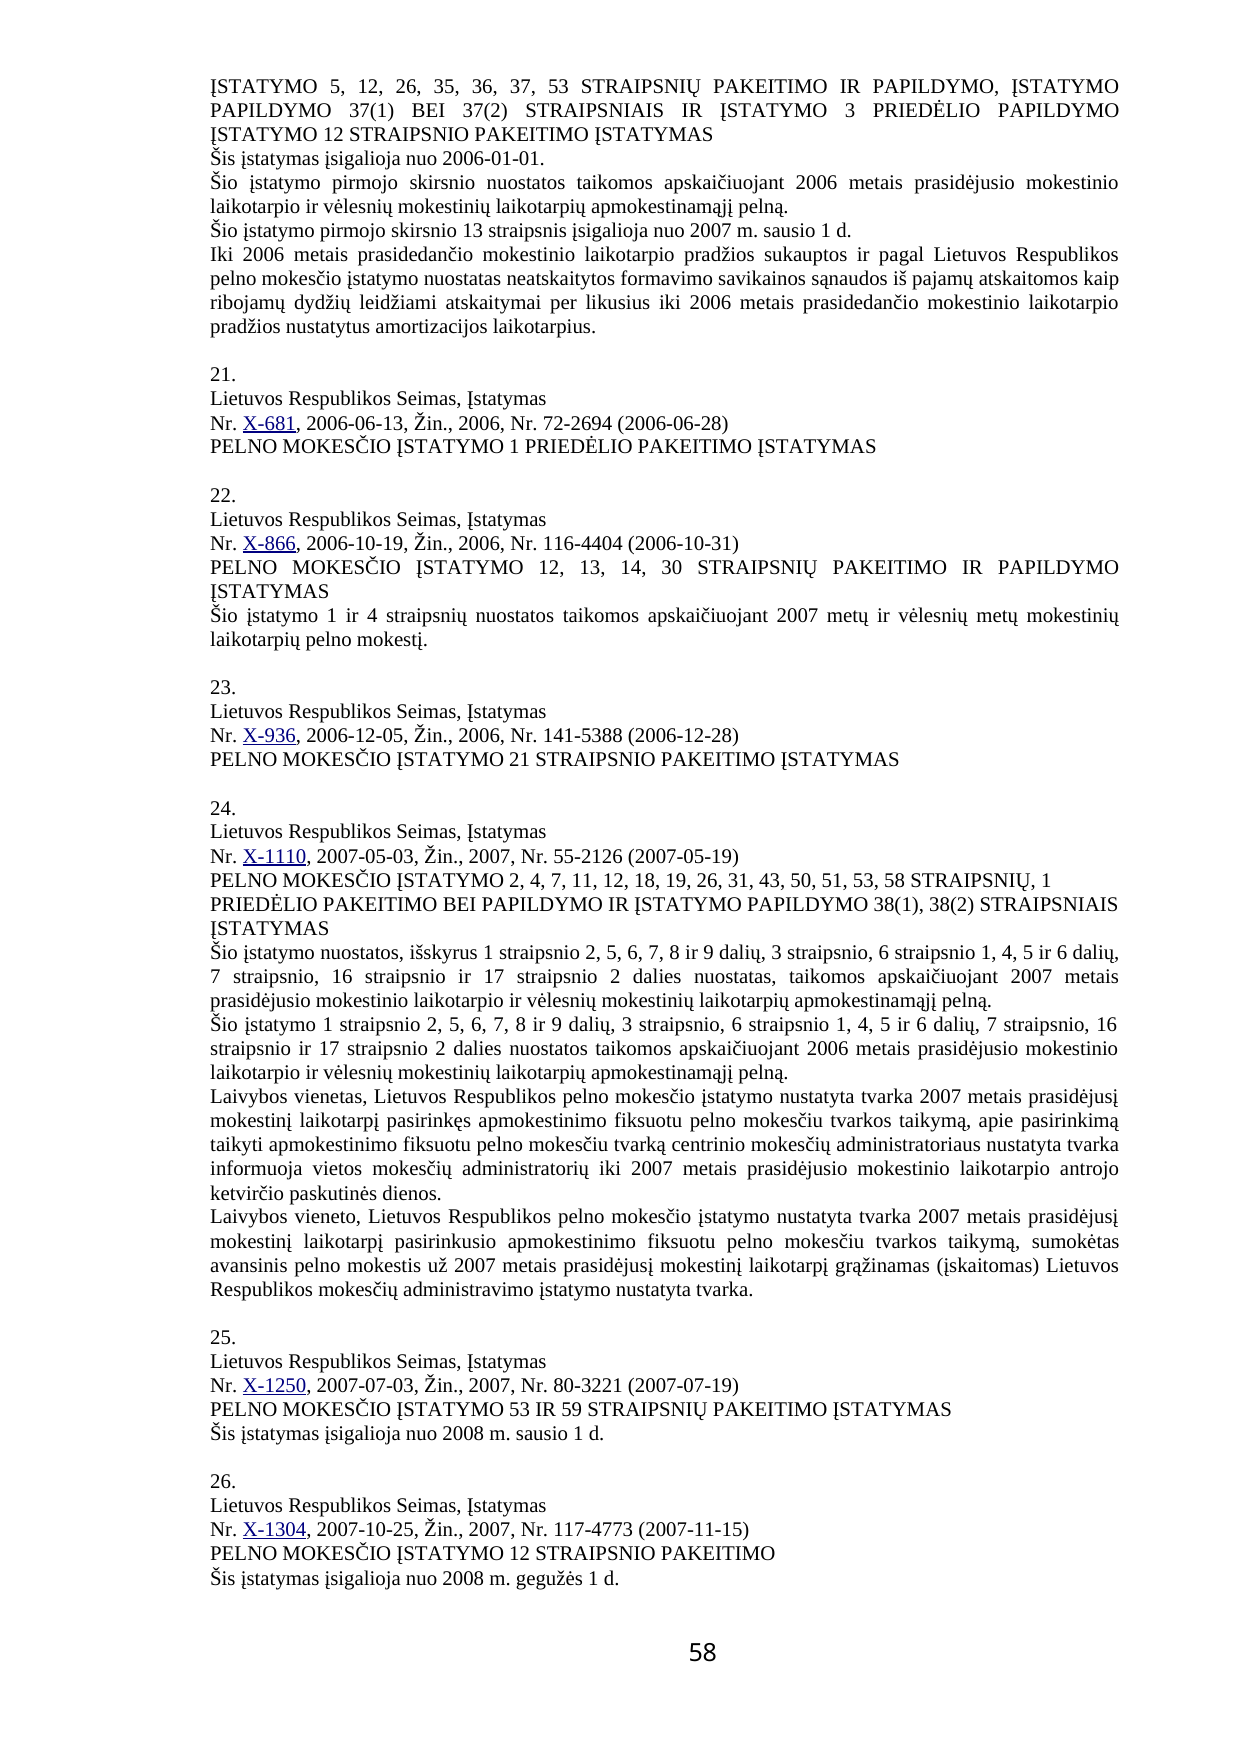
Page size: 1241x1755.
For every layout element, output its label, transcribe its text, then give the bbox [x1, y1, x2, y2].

text PELNO MOKESČIO ĮSTATYMO 21 STRAIPSNIO PAKEITIMO ĮSTATYMAS [210, 747, 1120, 771]
text 21. [210, 362, 1120, 386]
text PELNO MOKESČIO ĮSTATYMO 12, 13, 14, 30 STRAIPSNIŲ PAKEITIMO IR PAPILDYMO ĮSTATYMAS [210, 555, 1120, 603]
text Šis įstatymas įsigalioja nuo 2008 m. sausio 1 d. [210, 1421, 1120, 1445]
text 23. [210, 675, 1120, 699]
text Lietuvos Respublikos Seimas, Įstatymas [210, 386, 1120, 410]
text Nr. X-1110, 2007-05-03, Žin., 2007, Nr. 55-2126 (2007-05-19) [210, 843, 1120, 868]
text ĮSTATYMO 5, 12, 26, 35, 36, 37, 53 STRAIPSNIŲ PAKEITIMO IR PAPILDYMO, ĮSTATYMO PAPILDYMO 37(1) BEI 37(2) STRAIPSNIAIS IR ĮSTATYMO 3 PRIEDĖLIO PAPILDYMO ĮSTATYMO 12 STRAIPSNIO PAKEITIMO ĮSTATYMAS [210, 73, 1120, 146]
text PELNO MOKESČIO ĮSTATYMO 53 IR 59 STRAIPSNIŲ PAKEITIMO ĮSTATYMAS [210, 1397, 1120, 1421]
text 26. [210, 1469, 1120, 1493]
text Lietuvos Respublikos Seimas, Įstatymas [210, 507, 1120, 531]
text 22. [210, 483, 1120, 507]
text 25. [210, 1325, 1120, 1349]
text Šio įstatymo nuostatos, išskyrus 1 straipsnio 2, 5, 6, 7, 8 ir 9 dalių, 3 straipsnio, 6 straipsnio 1, 4, 5 ir 6 dalių, 7 straipsnio, 16 straipsnio ir 17 straipsnio 2 dalies nuostatas, taikomos apskaičiuojant 2007 metais prasidėjusio mokestinio laikotarpio ir vėlesnių mokestinių laikotarpių apmokestinamąjį pelną. [210, 940, 1120, 1012]
text Šis įstatymas įsigalioja nuo 2006-01-01. [210, 146, 1120, 170]
text Lietuvos Respublikos Seimas, Įstatymas [210, 1493, 1120, 1517]
text PELNO MOKESČIO ĮSTATYMO 1 PRIEDĖLIO PAKEITIMO ĮSTATYMAS [210, 434, 1120, 458]
text Lietuvos Respublikos Seimas, Įstatymas [210, 819, 1120, 843]
text Nr. X-1304, 2007-10-25, Žin., 2007, Nr. 117-4773 (2007-11-15) [210, 1517, 1120, 1541]
text Laivybos vienetas, Lietuvos Respublikos pelno mokesčio įstatymo nustatyta tvarka 2007 metais prasidėjusį mokestinį laikotarpį pasirinkęs apmokestinimo fiksuotu pelno mokesčiu tvarkos taikymą, apie pasirinkimą taikyti apmokestinimo fiksuotu pelno mokesčiu tvarką centrinio mokesčių administratoriaus nustatyta tvarka informuoja vietos mokesčių administratorių iki 2007 metais prasidėjusio mokestinio laikotarpio antrojo ketvirčio paskutinės dienos. [210, 1084, 1120, 1204]
text Lietuvos Respublikos Seimas, Įstatymas [210, 699, 1120, 723]
text PELNO MOKESČIO ĮSTATYMO 12 STRAIPSNIO PAKEITIMO [210, 1541, 1120, 1565]
text Nr. X-866, 2006-10-19, Žin., 2006, Nr. 116-4404 (2006-10-31) [210, 531, 1120, 555]
text PELNO MOKESČIO ĮSTATYMO 2, 4, 7, 11, 12, 18, 19, 26, 31, 43, 50, 51, 53, 58 STRAIPSNIŲ, 1 PRIEDĖLIO PAKEITIMO BEI PAPILDYMO IR ĮSTATYMO PAPILDYMO 38(1), 38(2) STRAIPSNIAIS ĮSTATYMAS [210, 868, 1120, 940]
text Šis įstatymas įsigalioja nuo 2008 m. gegužės 1 d. [210, 1565, 1120, 1589]
text Laivybos vieneto, Lietuvos Respublikos pelno mokesčio įstatymo nustatyta tvarka 2007 metais prasidėjusį mokestinį laikotarpį pasirinkusio apmokestinimo fiksuotu pelno mokesčiu tvarkos taikymą, sumokėtas avansinis pelno mokestis už 2007 metais prasidėjusį mokestinį laikotarpį grąžinamas (įskaitomas) Lietuvos Respublikos mokesčių administravimo įstatymo nustatyta tvarka. [210, 1204, 1120, 1301]
text Šio įstatymo pirmojo skirsnio 13 straipsnis įsigalioja nuo 2007 m. sausio 1 d. [210, 218, 1120, 242]
text Iki 2006 metais prasidedančio mokestinio laikotarpio pradžios sukauptos ir pagal Lietuvos Respublikos pelno mokesčio įstatymo nuostatas neatskaitytos formavimo savikainos sąnaudos iš pajamų atskaitomos kaip ribojamų dydžių leidžiami atskaitymai per likusius iki 2006 metais prasidedančio mokestinio laikotarpio pradžios nustatytus amortizacijos laikotarpius. [210, 242, 1120, 338]
text Lietuvos Respublikos Seimas, Įstatymas [210, 1349, 1120, 1373]
text Nr. X-936, 2006-12-05, Žin., 2006, Nr. 141-5388 (2006-12-28) [210, 723, 1120, 747]
text Šio įstatymo pirmojo skirsnio nuostatos taikomos apskaičiuojant 2006 metais prasidėjusio mokestinio laikotarpio ir vėlesnių mokestinių laikotarpių apmokestinamąjį pelną. [210, 170, 1120, 218]
text Nr. X-1250, 2007-07-03, Žin., 2007, Nr. 80-3221 (2007-07-19) [210, 1373, 1120, 1397]
text Nr. X-681, 2006-06-13, Žin., 2006, Nr. 72-2694 (2006-06-28) [210, 410, 1120, 434]
text 24. [210, 795, 1120, 819]
text Šio įstatymo 1 ir 4 straipsnių nuostatos taikomos apskaičiuojant 2007 metų ir vėlesnių metų mokestinių laikotarpių pelno mokestį. [210, 603, 1120, 651]
text Šio įstatymo 1 straipsnio 2, 5, 6, 7, 8 ir 9 dalių, 3 straipsnio, 6 straipsnio 1, 4, 5 ir 6 dalių, 7 straipsnio, 16 straipsnio ir 17 straipsnio 2 dalies nuostatos taikomos apskaičiuojant 2006 metais prasidėjusio mokestinio laikotarpio ir vėlesnių mokestinių laikotarpių apmokestinamąjį pelną. [210, 1012, 1120, 1084]
